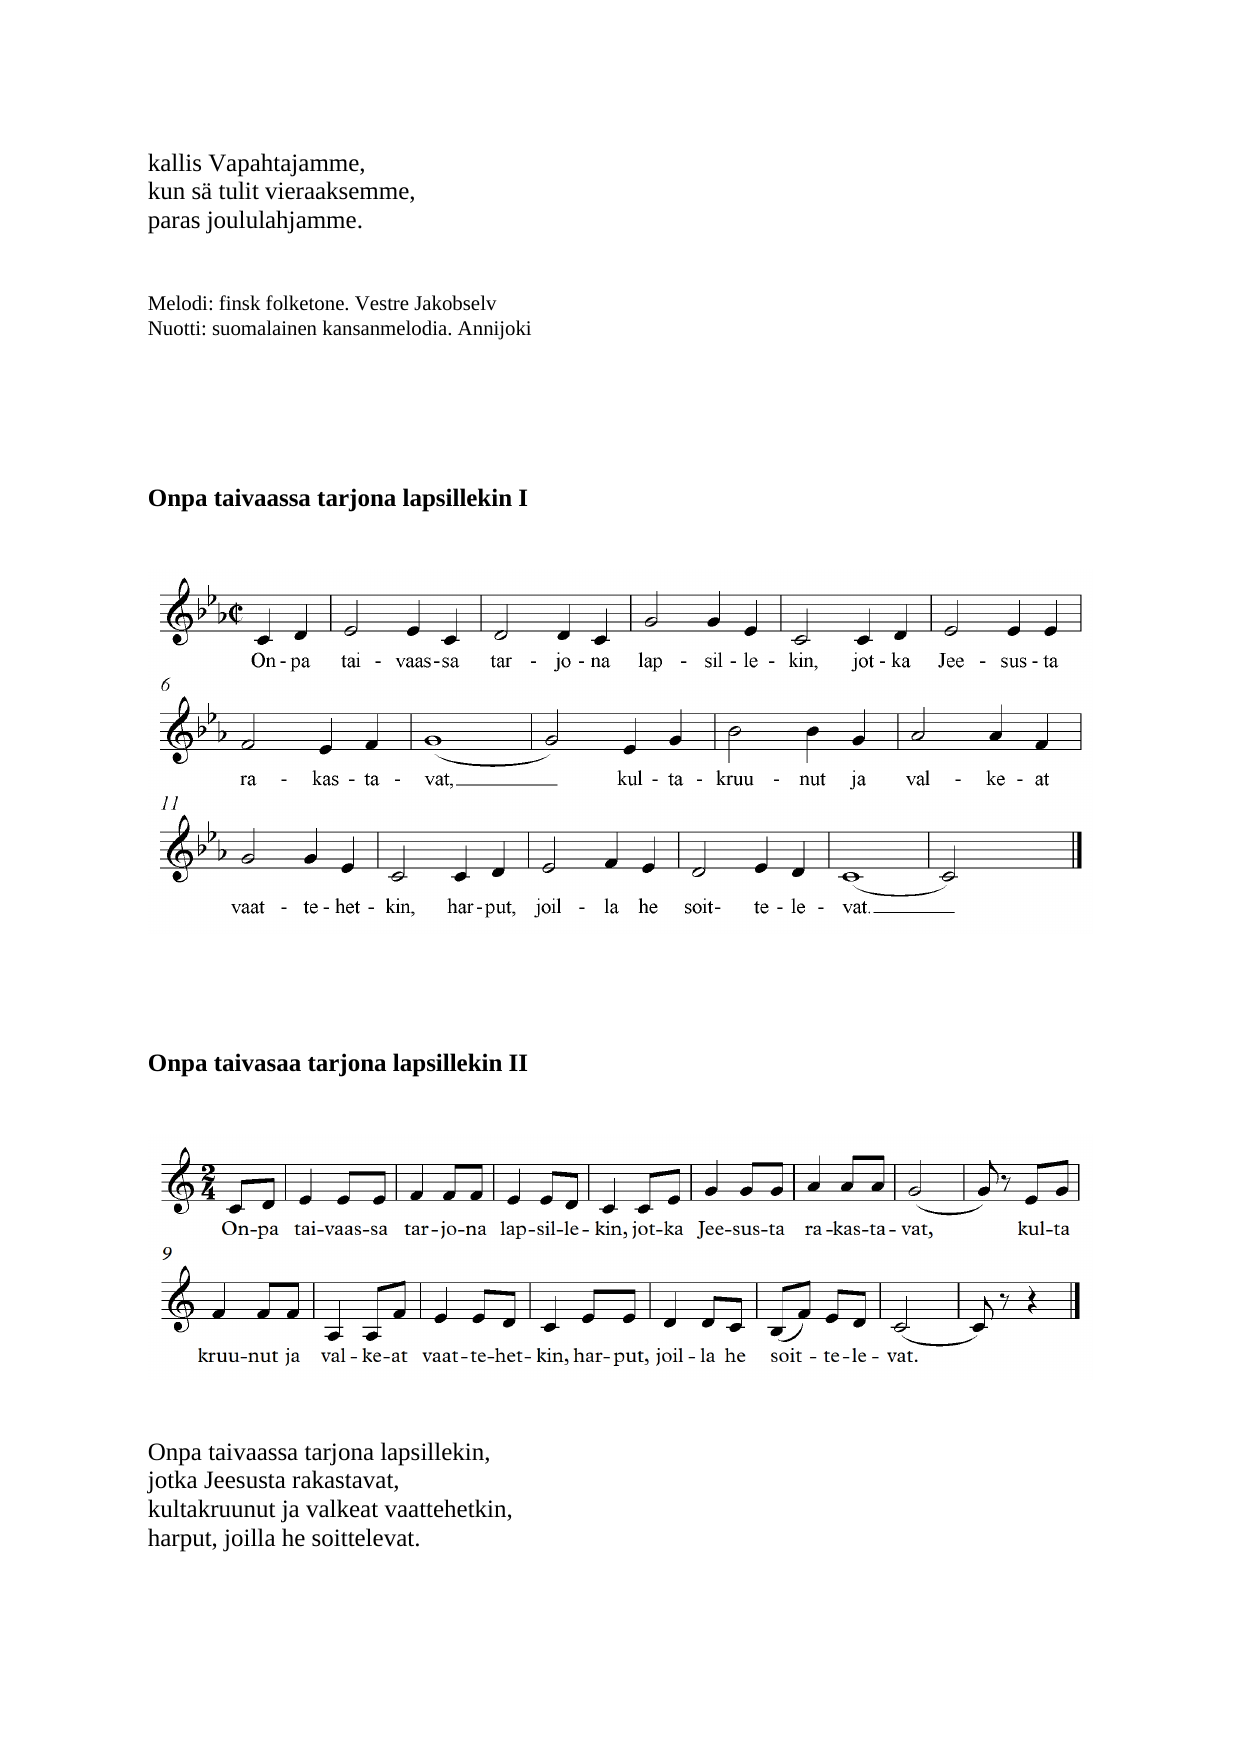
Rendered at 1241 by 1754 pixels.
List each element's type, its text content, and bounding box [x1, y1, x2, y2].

picture [147, 1134, 1093, 1380]
subtitle Melodi: finsk folketone. Vestre Jakobselv [148, 291, 1093, 315]
text kun sä tulit vieraaksemme, [148, 176, 1093, 205]
text harput, joilla he soittelevat. [148, 1523, 1093, 1552]
text kallis Vapahtajamme, [148, 148, 1093, 176]
subtitle Onpa taivasaa tarjona lapsillekin II [148, 1048, 1093, 1077]
text paras joululahjamme. [148, 205, 1093, 234]
text Nuotti: suomalainen kansanmelodia. Annijoki [148, 315, 1093, 339]
text kultakruunut ja valkeat vaattehetkin, [148, 1494, 1093, 1523]
text jotka Jeesusta rakastavat, [148, 1466, 1093, 1494]
picture [147, 569, 1093, 934]
text Onpa taivaassa tarjona lapsillekin, [148, 1437, 1093, 1466]
subtitle Onpa taivaassa tarjona lapsillekin I [148, 483, 1093, 512]
